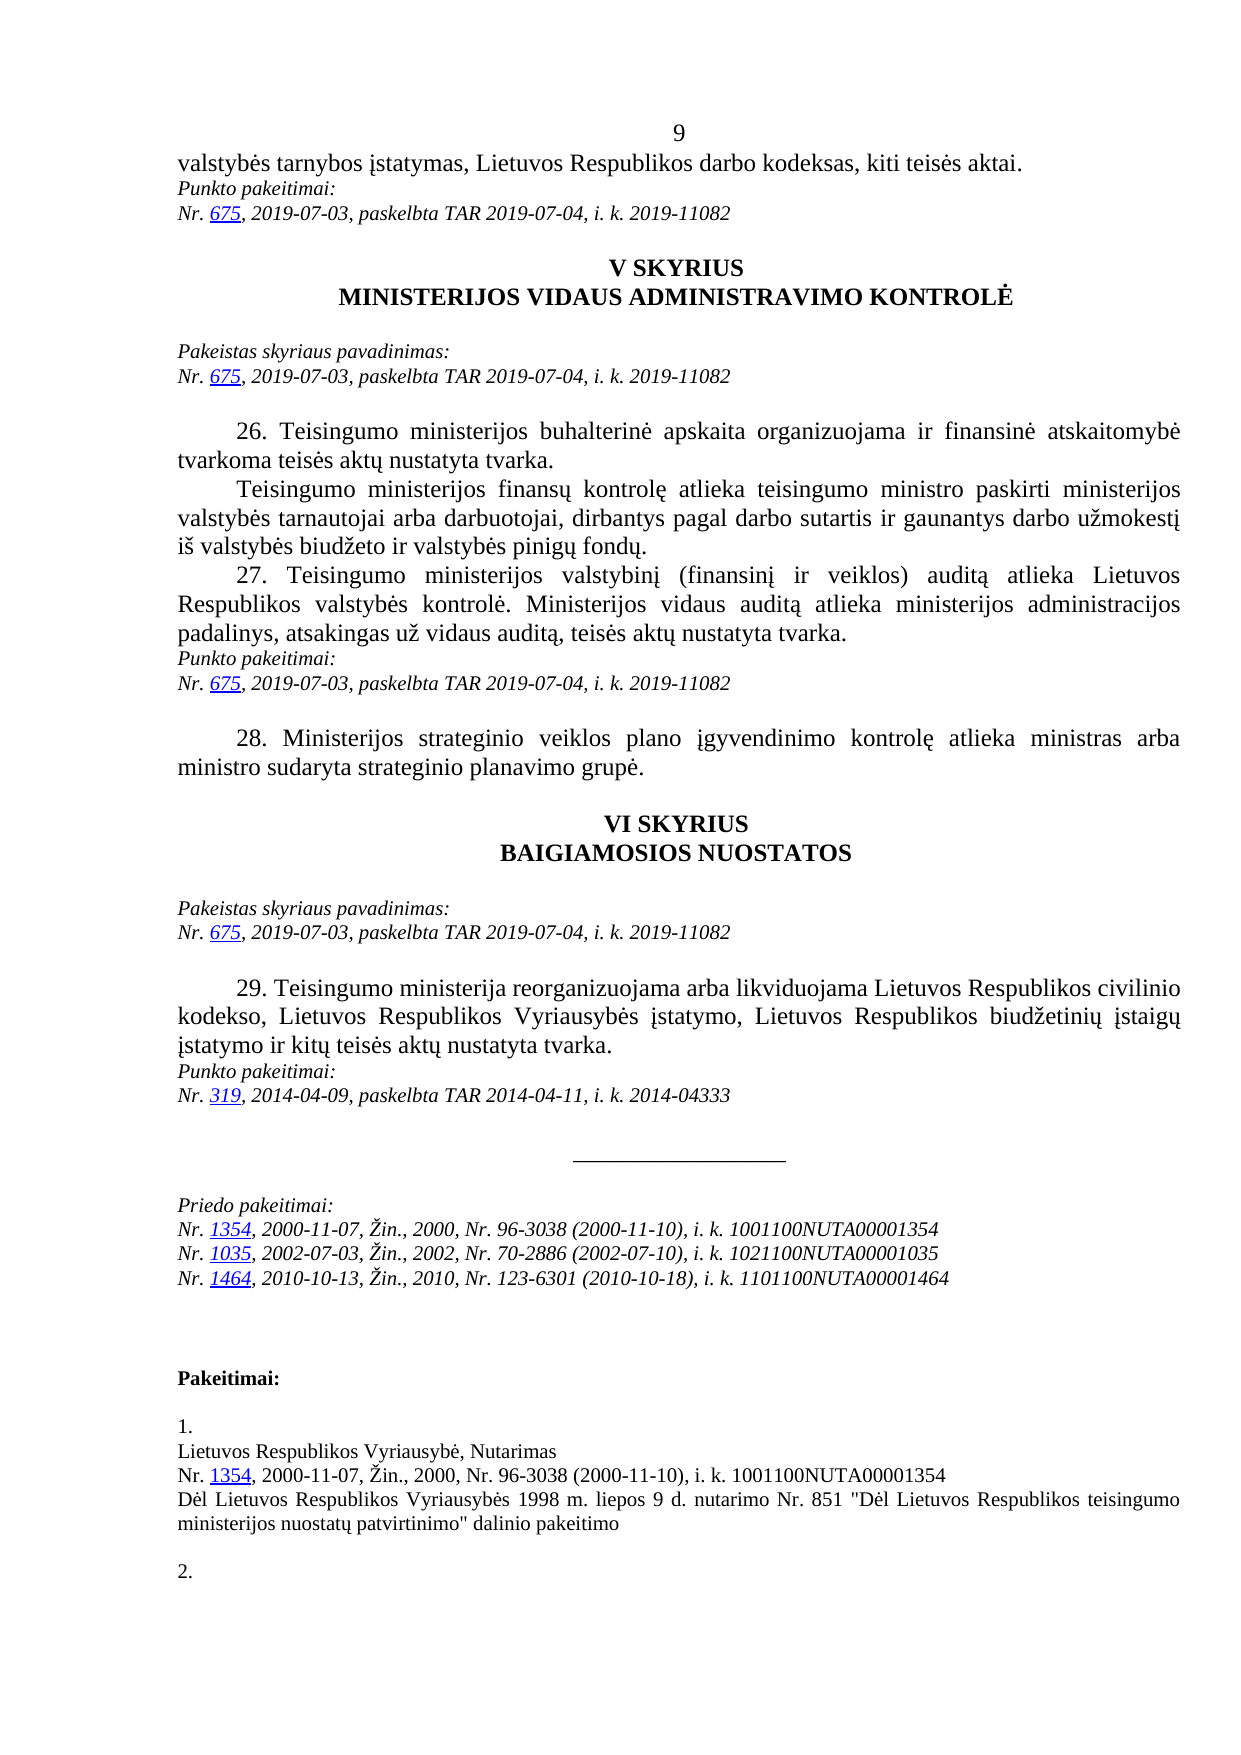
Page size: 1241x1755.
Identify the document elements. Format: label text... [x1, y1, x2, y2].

text Pakeitimai: [177, 1366, 1181, 1390]
text 1. [177, 1414, 1181, 1438]
text Pakeistas skyriaus pavadinimas: [177, 339, 1181, 363]
text Pakeistas skyriaus pavadinimas: [177, 896, 1181, 920]
text Punkto pakeitimai: [177, 646, 1181, 670]
text V SKYRIUS MINISTERIJOS VIDAUS ADMINISTRAVIMO KONTROLĖ [177, 253, 1181, 311]
text Nr. 1035, 2002-07-03, Žin., 2002, Nr. 70-2886 (2002-07-10), i. k. 1021100NUTA00001035 [177, 1241, 1181, 1265]
text Nr. 1464, 2010-10-13, Žin., 2010, Nr. 123-6301 (2010-10-18), i. k. 1101100NUTA00001464 [177, 1265, 1181, 1289]
text Dėl Lietuvos Respublikos Vyriausybės 1998 m. liepos 9 d. nutarimo Nr. 851 "Dėl Lietuvos Respublikos teisingumo ministerijos nuostatų patvirtinimo" dalinio pakeitimo [177, 1487, 1181, 1535]
text Nr. 1354, 2000-11-07, Žin., 2000, Nr. 96-3038 (2000-11-10), i. k. 1001100NUTA00001354 [177, 1463, 1181, 1487]
text Punkto pakeitimai: [177, 1059, 1181, 1083]
text Lietuvos Respublikos Vyriausybė, Nutarimas [177, 1438, 1181, 1463]
text Punkto pakeitimai: [177, 176, 1181, 200]
text Nr. 675, 2019-07-03, paskelbta TAR 2019-07-04, i. k. 2019-11082 [177, 920, 1181, 944]
text Priedo pakeitimai: [177, 1193, 1181, 1217]
text 29. Teisingumo ministerija reorganizuojama arba likviduojama Lietuvos Respublikos civilinio kodekso, Lietuvos Respublikos Vyriausybės įstatymo, Lietuvos Respublikos biudžetinių įstaigų įstatymo ir kitų teisės aktų nustatyta tvarka. [177, 973, 1181, 1059]
text Nr. 675, 2019-07-03, paskelbta TAR 2019-07-04, i. k. 2019-11082 [177, 363, 1181, 388]
text 27. Teisingumo ministerijos valstybinį (finansinį ir veiklos) auditą atlieka Lietuvos Respublikos valstybės kontrolė. Ministerijos vidaus auditą atlieka ministerijos administracijos padalinys, atsakingas už vidaus auditą, teisės aktų nustatyta tvarka. [177, 560, 1181, 646]
text valstybės tarnybos įstatymas, Lietuvos Respublikos darbo kodeksas, kiti teisės aktai. [177, 148, 1181, 176]
text Nr. 675, 2019-07-03, paskelbta TAR 2019-07-04, i. k. 2019-11082 [177, 200, 1181, 224]
text 28. Ministerijos strateginio veiklos plano įgyvendinimo kontrolę atlieka ministras arba ministro sudaryta strateginio planavimo grupė. [177, 723, 1181, 781]
text VI SKYRIUS BAIGIAMOSIOS NUOSTATOS [177, 809, 1181, 867]
text 26. Teisingumo ministerijos buhalterinė apskaita organizuojama ir finansinė atskaitomybė tvarkoma teisės aktų nustatyta tvarka. [177, 416, 1181, 474]
text Nr. 675, 2019-07-03, paskelbta TAR 2019-07-04, i. k. 2019-11082 [177, 670, 1181, 694]
text 2. [177, 1559, 1181, 1583]
text _________________ [177, 1136, 1181, 1164]
text Nr. 1354, 2000-11-07, Žin., 2000, Nr. 96-3038 (2000-11-10), i. k. 1001100NUTA00001354 [177, 1217, 1181, 1241]
text Teisingumo ministerijos finansų kontrolę atlieka teisingumo ministro paskirti ministerijos valstybės tarnautojai arba darbuotojai, dirbantys pagal darbo sutartis ir gaunantys darbo užmokestį iš valstybės biudžeto ir valstybės pinigų fondų. [177, 474, 1181, 560]
text Nr. 319, 2014-04-09, paskelbta TAR 2014-04-11, i. k. 2014-04333 [177, 1083, 1181, 1107]
